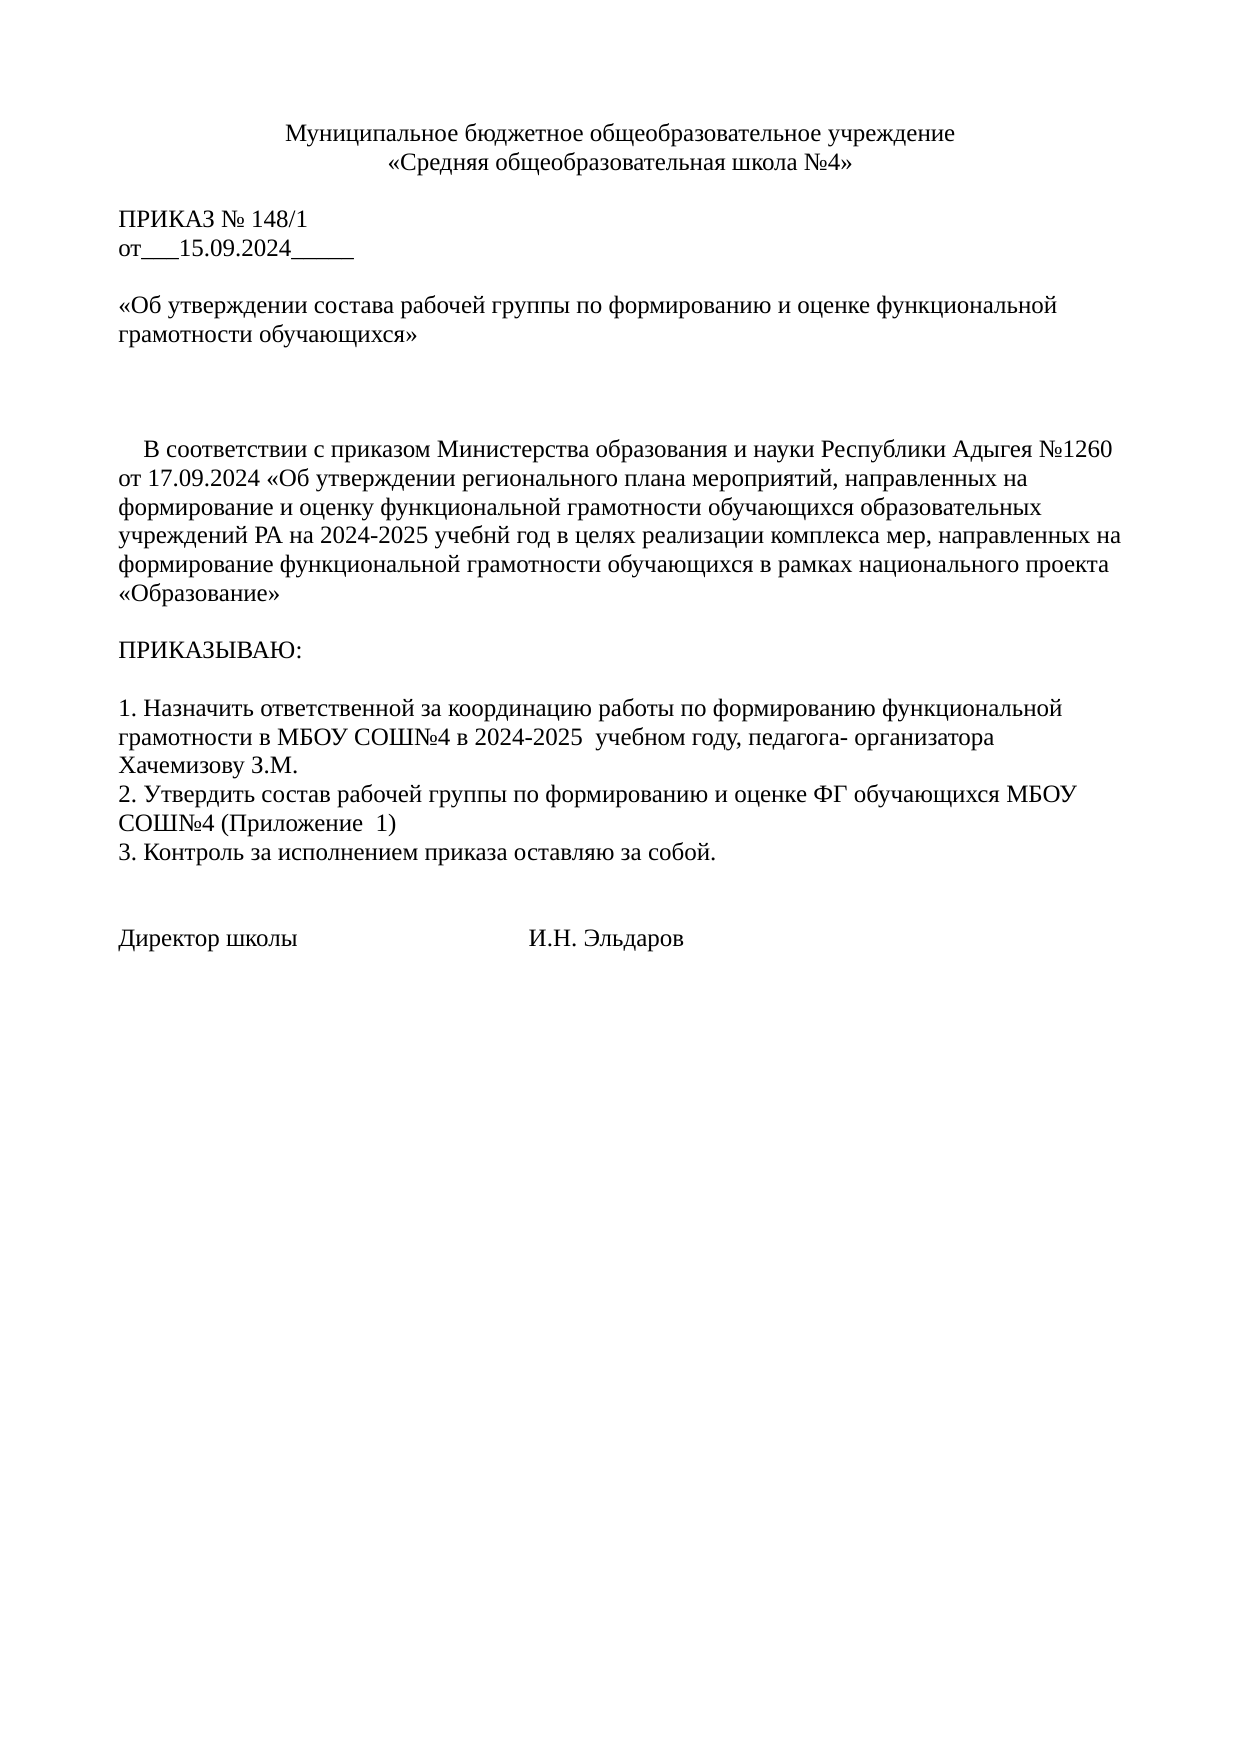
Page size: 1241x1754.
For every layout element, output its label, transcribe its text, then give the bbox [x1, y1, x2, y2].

text Директор школы И.Н. Эльдаров [118, 923, 1122, 952]
text «Об утверждении состава рабочей группы по формированию и оценке функциональной [118, 291, 1122, 319]
text Муниципальное бюджетное общеобразовательное учреждение [118, 118, 1122, 147]
text В соответствии с приказом Министерства образования и науки Республики Адыгея №1260 от 17.09.2024 «Об утверждении регионального плана мероприятий, направленных на формирование и оценку функциональной грамотности обучающихся образовательных учреждений РА на 2024-2025 учебнй год в целях реализации комплекса мер, направленных на формирование функциональной грамотности обучающихся в рамках национального проекта «Образование» [118, 434, 1122, 607]
text 2. Утвердить состав рабочей группы по формированию и оценке ФГ обучающихся МБОУ СОШ№4 (Приложение 1) [118, 779, 1122, 837]
text ПРИКАЗЫВАЮ: [118, 636, 1122, 664]
text 3. Контроль за исполнением приказа оставляю за собой. [118, 837, 1122, 866]
text от___15.09.2024_____ [118, 233, 1122, 262]
text «Средняя общеобразовательная школа №4» [118, 147, 1122, 176]
text 1. Назначить ответственной за координацию работы по формированию функциональной грамотности в МБОУ СОШ№4 в 2024-2025 учебном году, педагога- организатора Хачемизову З.М. [118, 693, 1122, 779]
text ПРИКАЗ № 148/1 [118, 204, 1122, 233]
text грамотности обучающихся» [118, 319, 1122, 348]
